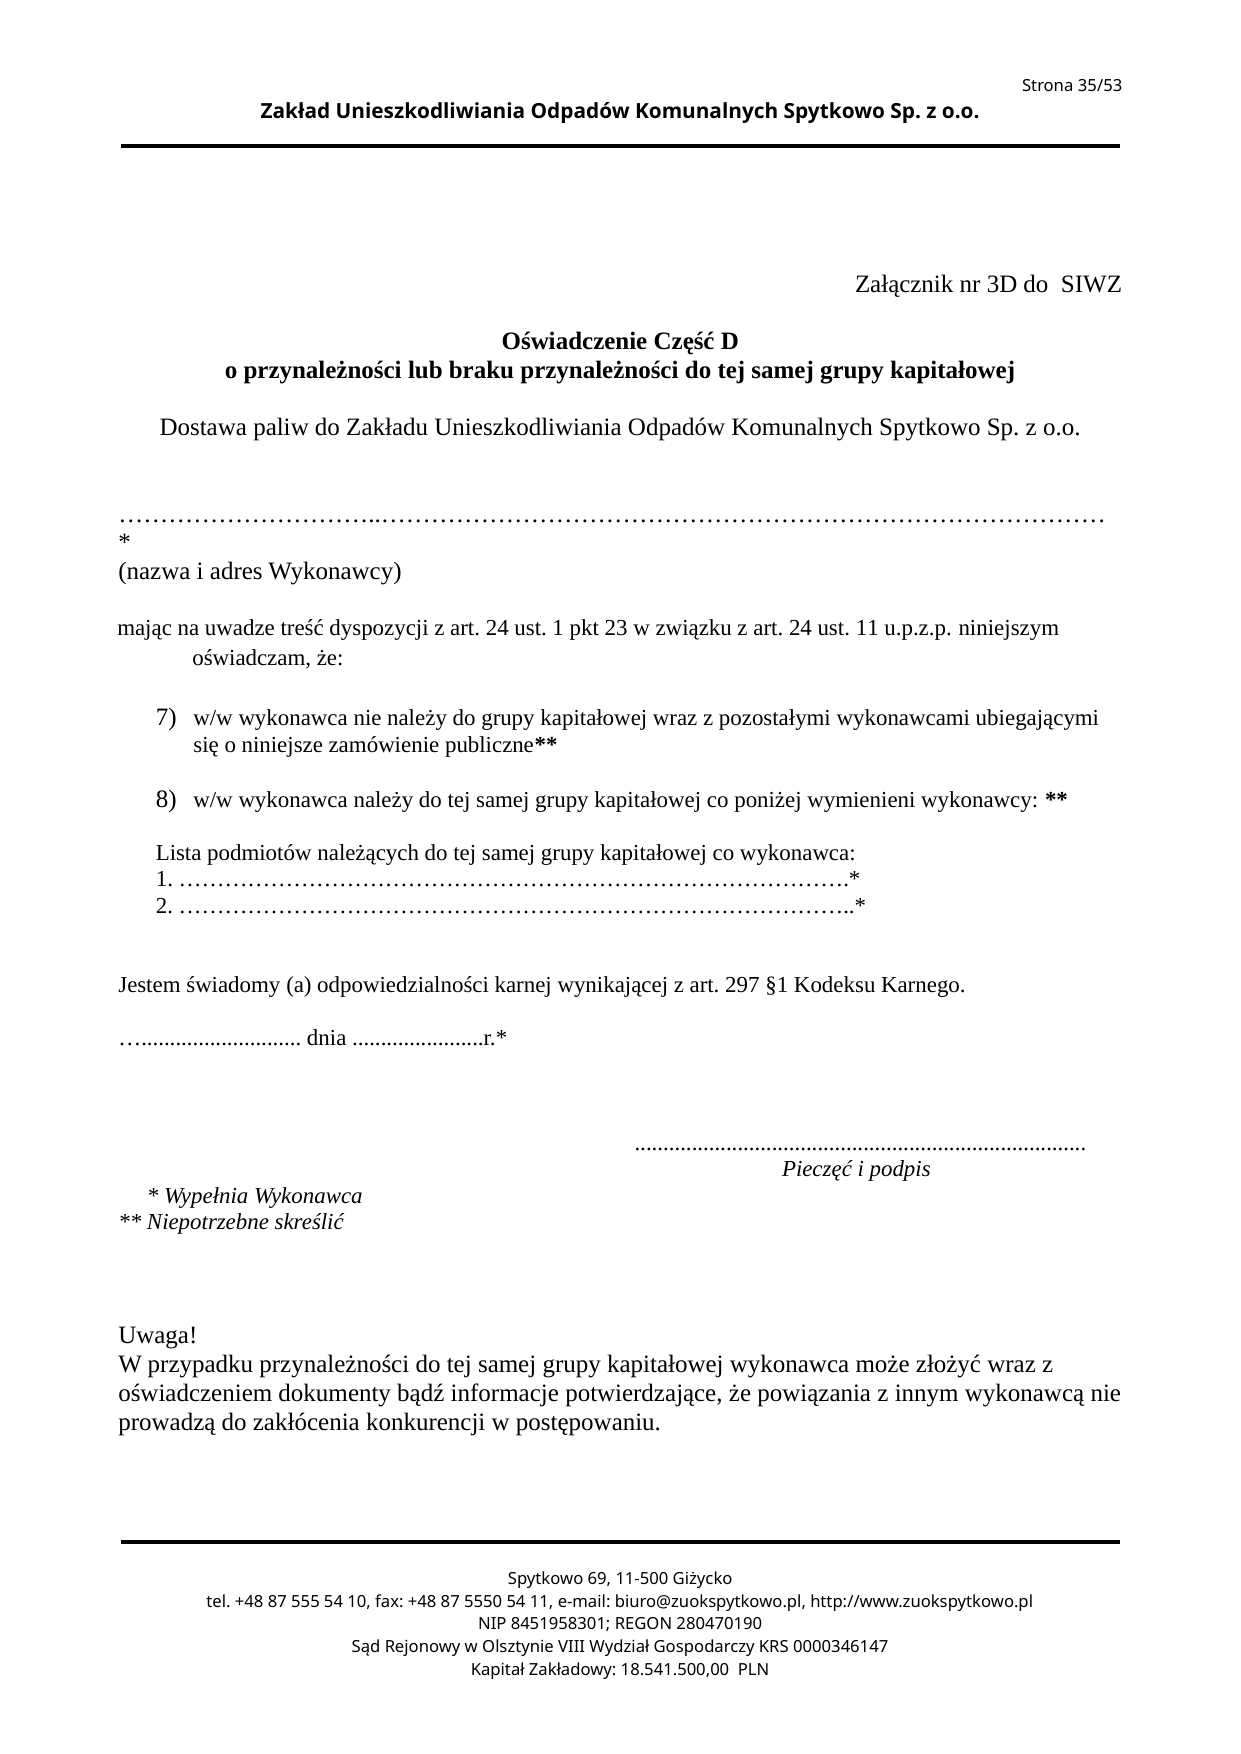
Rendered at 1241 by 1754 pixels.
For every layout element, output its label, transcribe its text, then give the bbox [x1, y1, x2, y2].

text (nazwa i adres Wykonawcy) [118, 556, 1122, 585]
text …………………………..…………………………………………………………………………… * [118, 499, 1122, 556]
text ** Niepotrzebne skreślić [118, 1208, 1122, 1234]
text Lista podmiotów należących do tej samej grupy kapitałowej co wykonawca: [156, 839, 1122, 865]
text Uwaga! [118, 1321, 1122, 1349]
text ............................................................................... [634, 1129, 1122, 1155]
text 1. …………………………………………………………………………….* [156, 865, 1122, 892]
text Załącznik nr 3D do SIWZ [118, 269, 1122, 297]
text …............................ dnia .......................r.* [118, 1023, 1122, 1050]
list w/w wykonawca należy do tej samej grupy kapitałowej co poniżej wymienieni wykonawcy: ** [156, 784, 1122, 813]
text 2. ……………………………………………………………………………..* [156, 892, 1122, 944]
text * Wypełnia Wykonawca [118, 1182, 1122, 1208]
subtitle mając na uwadze treść dyspozycji z art. 24 ust. 1 pkt 23 w związku z art. 24 ust. 11 u.p.z.p. niniejszym oświadczam, że: [117, 610, 1122, 670]
list w/w wykonawca nie należy do grupy kapitałowej wraz z pozostałymi wykonawcami ubiegającymi się o niniejsze zamówienie publiczne** [156, 702, 1122, 758]
text o przynależności lub braku przynależności do tej samej grupy kapitałowej [118, 355, 1122, 384]
text Pieczęć i podpis [708, 1155, 1122, 1182]
text Dostawa paliw do Zakładu Unieszkodliwiania Odpadów Komunalnych Spytkowo Sp. z o.o. [118, 412, 1122, 441]
text W przypadku przynależności do tej samej grupy kapitałowej wykonawca może złożyć wraz z oświadczeniem dokumenty bądź informacje potwierdzające, że powiązania z innym wykonawcą nie prowadzą do zakłócenia konkurencji w postępowaniu. [118, 1349, 1122, 1436]
text Oświadczenie Część D [118, 326, 1122, 355]
text Jestem świadomy (a) odpowiedzialności karnej wynikającej z art. 297 §1 Kodeksu Karnego. [118, 971, 1122, 997]
